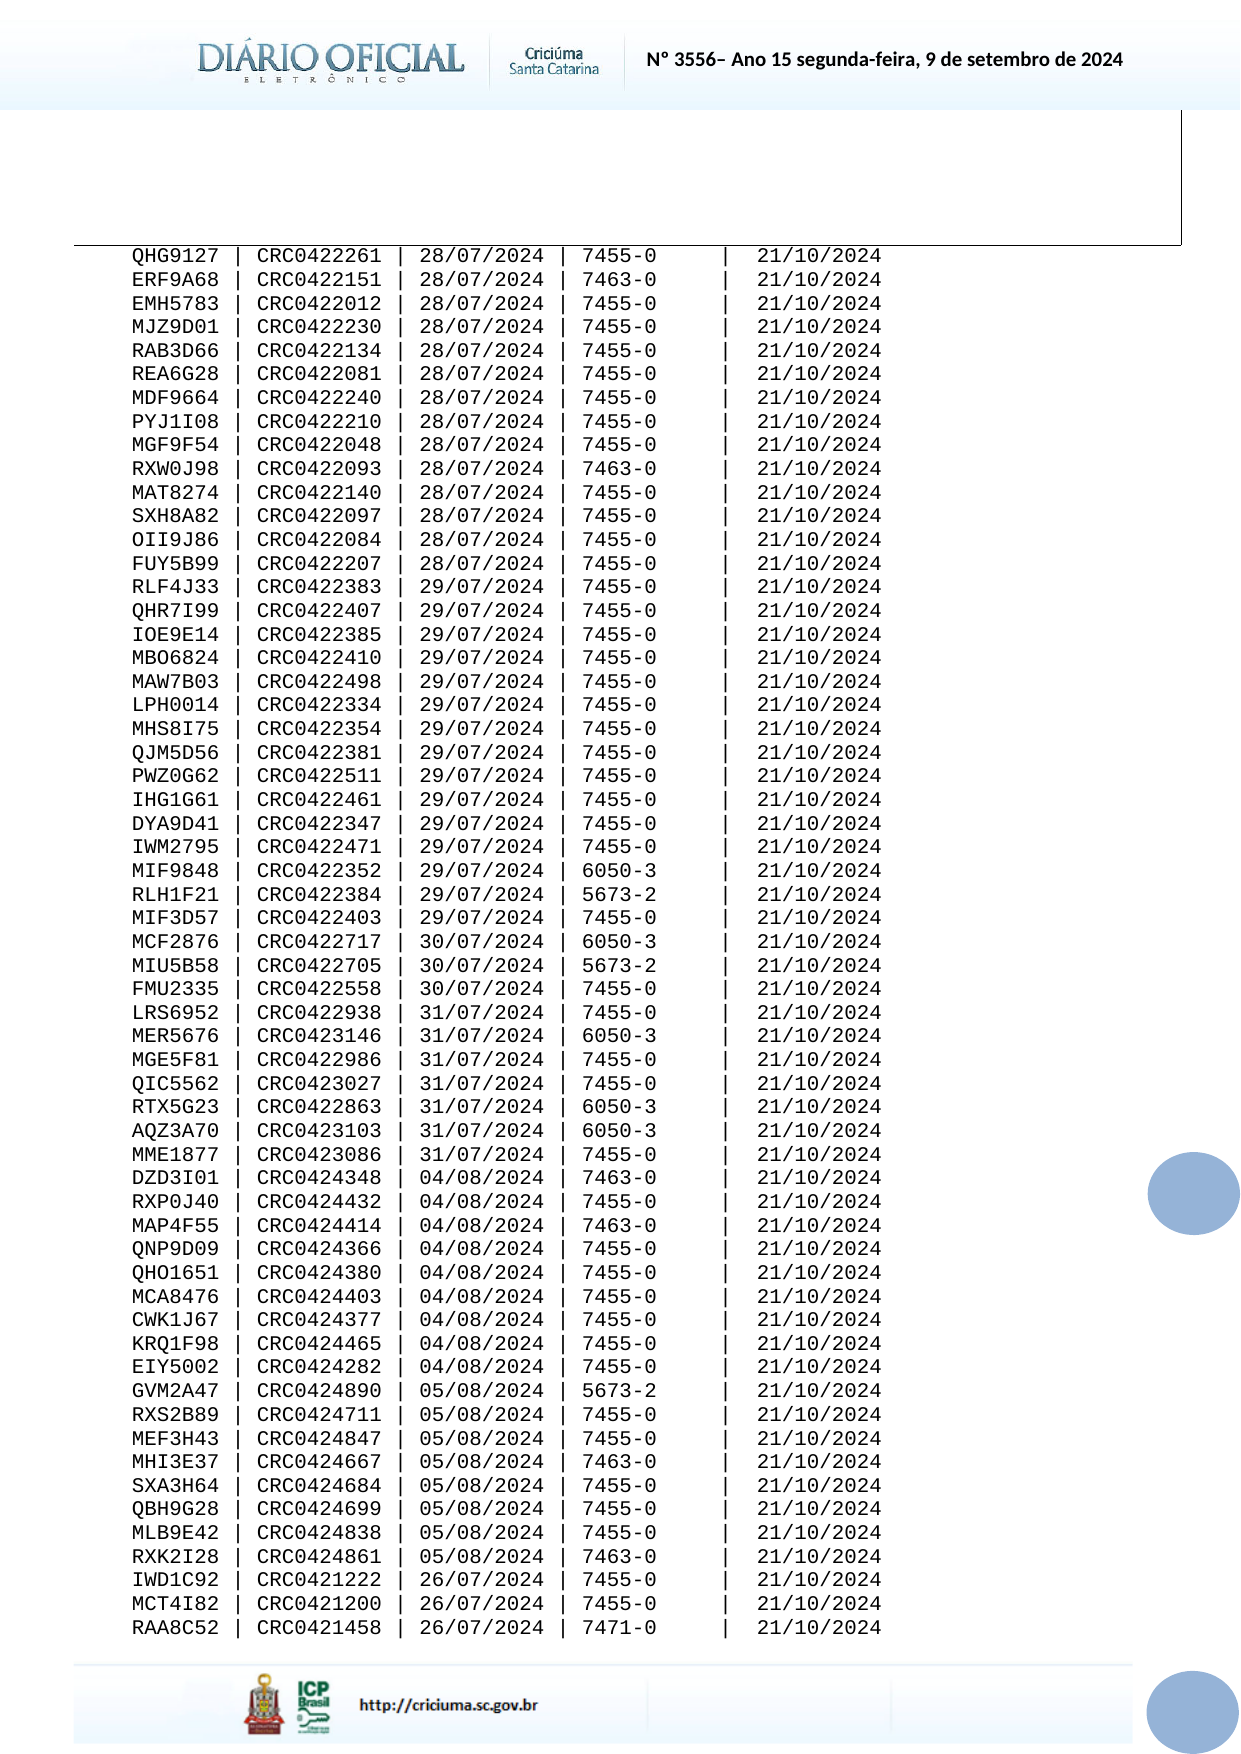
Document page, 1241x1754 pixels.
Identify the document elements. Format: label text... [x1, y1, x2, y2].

text RAA8C52 | CRC0421458 | 26/07/2024 | 7471-0 | 21/10/2024 [44, 1617, 1181, 1640]
text MEF3H43 | CRC0424847 | 05/08/2024 | 7455-0 | 21/10/2024 [44, 1427, 1181, 1451]
text MAW7B03 | CRC0422498 | 29/07/2024 | 7455-0 | 21/10/2024 [44, 671, 1181, 694]
text LRS6952 | CRC0422938 | 31/07/2024 | 7455-0 | 21/10/2024 [44, 1002, 1181, 1026]
text SXA3H64 | CRC0424684 | 05/08/2024 | 7455-0 | 21/10/2024 [44, 1475, 1181, 1498]
text FMU2335 | CRC0422558 | 30/07/2024 | 7455-0 | 21/10/2024 [44, 978, 1181, 1002]
text MHS8I75 | CRC0422354 | 29/07/2024 | 7455-0 | 21/10/2024 [44, 718, 1181, 742]
text MIF3D57 | CRC0422403 | 29/07/2024 | 7455-0 | 21/10/2024 [44, 907, 1181, 931]
text REA6G28 | CRC0422081 | 28/07/2024 | 7455-0 | 21/10/2024 [44, 363, 1181, 387]
text IWM2795 | CRC0422471 | 29/07/2024 | 7455-0 | 21/10/2024 [44, 836, 1181, 860]
text CWK1J67 | CRC0424377 | 04/08/2024 | 7455-0 | 21/10/2024 [44, 1309, 1181, 1333]
text SXH8A82 | CRC0422097 | 28/07/2024 | 7455-0 | 21/10/2024 [44, 505, 1181, 529]
text MGF9F54 | CRC0422048 | 28/07/2024 | 7455-0 | 21/10/2024 [44, 434, 1181, 458]
text PYJ1I08 | CRC0422210 | 28/07/2024 | 7455-0 | 21/10/2024 [44, 411, 1181, 434]
text RXK2I28 | CRC0424861 | 05/08/2024 | 7463-0 | 21/10/2024 [44, 1546, 1181, 1569]
text MME1877 | CRC0423086 | 31/07/2024 | 7455-0 | 21/10/2024 [44, 1144, 1181, 1167]
text KRQ1F98 | CRC0424465 | 04/08/2024 | 7455-0 | 21/10/2024 [44, 1333, 1181, 1357]
text RAB3D66 | CRC0422134 | 28/07/2024 | 7455-0 | 21/10/2024 [44, 340, 1181, 363]
text EMH5783 | CRC0422012 | 28/07/2024 | 7455-0 | 21/10/2024 [44, 292, 1181, 316]
text FUY5B99 | CRC0422207 | 28/07/2024 | 7455-0 | 21/10/2024 [44, 553, 1181, 576]
text RXW0J98 | CRC0422093 | 28/07/2024 | 7463-0 | 21/10/2024 [44, 458, 1181, 482]
text MCT4I82 | CRC0421200 | 26/07/2024 | 7455-0 | 21/10/2024 [44, 1593, 1181, 1617]
text QJM5D56 | CRC0422381 | 29/07/2024 | 7455-0 | 21/10/2024 [44, 742, 1181, 765]
text MBO6824 | CRC0422410 | 29/07/2024 | 7455-0 | 21/10/2024 [44, 647, 1181, 671]
text RLF4J33 | CRC0422383 | 29/07/2024 | 7455-0 | 21/10/2024 [44, 576, 1181, 600]
text RXS2B89 | CRC0424711 | 05/08/2024 | 7455-0 | 21/10/2024 [44, 1404, 1181, 1427]
text IHG1G61 | CRC0422461 | 29/07/2024 | 7455-0 | 21/10/2024 [44, 789, 1181, 813]
text ERF9A68 | CRC0422151 | 28/07/2024 | 7463-0 | 21/10/2024 [44, 269, 1181, 292]
text EIY5002 | CRC0424282 | 04/08/2024 | 7455-0 | 21/10/2024 [44, 1357, 1181, 1380]
text LPH0014 | CRC0422334 | 29/07/2024 | 7455-0 | 21/10/2024 [44, 694, 1181, 718]
text RLH1F21 | CRC0422384 | 29/07/2024 | 5673-2 | 21/10/2024 [44, 884, 1181, 907]
text QBH9G28 | CRC0424699 | 05/08/2024 | 7455-0 | 21/10/2024 [44, 1498, 1181, 1522]
text MGE5F81 | CRC0422986 | 31/07/2024 | 7455-0 | 21/10/2024 [44, 1049, 1181, 1073]
text MIU5B58 | CRC0422705 | 30/07/2024 | 5673-2 | 21/10/2024 [44, 954, 1181, 978]
text RTX5G23 | CRC0422863 | 31/07/2024 | 6050-3 | 21/10/2024 [44, 1096, 1181, 1120]
text PWZ0G62 | CRC0422511 | 29/07/2024 | 7455-0 | 21/10/2024 [44, 765, 1181, 789]
text QNP9D09 | CRC0424366 | 04/08/2024 | 7455-0 | 21/10/2024 [44, 1238, 1181, 1262]
text DYA9D41 | CRC0422347 | 29/07/2024 | 7455-0 | 21/10/2024 [44, 813, 1181, 836]
text MDF9664 | CRC0422240 | 28/07/2024 | 7455-0 | 21/10/2024 [44, 387, 1181, 411]
text MJZ9D01 | CRC0422230 | 28/07/2024 | 7455-0 | 21/10/2024 [44, 316, 1181, 340]
text QHG9127 | CRC0422261 | 28/07/2024 | 7455-0 | 21/10/2024 [44, 245, 1181, 269]
text OII9J86 | CRC0422084 | 28/07/2024 | 7455-0 | 21/10/2024 [44, 529, 1181, 553]
text AQZ3A70 | CRC0423103 | 31/07/2024 | 6050-3 | 21/10/2024 [44, 1120, 1181, 1144]
text MLB9E42 | CRC0424838 | 05/08/2024 | 7455-0 | 21/10/2024 [44, 1522, 1181, 1546]
text QHR7I99 | CRC0422407 | 29/07/2024 | 7455-0 | 21/10/2024 [44, 600, 1181, 623]
text MAP4F55 | CRC0424414 | 04/08/2024 | 7463-0 | 21/10/2024 [44, 1215, 1181, 1238]
text GVM2A47 | CRC0424890 | 05/08/2024 | 5673-2 | 21/10/2024 [44, 1380, 1181, 1404]
text MCF2876 | CRC0422717 | 30/07/2024 | 6050-3 | 21/10/2024 [44, 931, 1181, 954]
text MER5676 | CRC0423146 | 31/07/2024 | 6050-3 | 21/10/2024 [44, 1026, 1181, 1049]
text MIF9848 | CRC0422352 | 29/07/2024 | 6050-3 | 21/10/2024 [44, 860, 1181, 884]
text MAT8274 | CRC0422140 | 28/07/2024 | 7455-0 | 21/10/2024 [44, 482, 1181, 505]
text IWD1C92 | CRC0421222 | 26/07/2024 | 7455-0 | 21/10/2024 [44, 1569, 1181, 1593]
text DZD3I01 | CRC0424348 | 04/08/2024 | 7463-0 | 21/10/2024 [44, 1167, 1157, 1191]
text QIC5562 | CRC0423027 | 31/07/2024 | 7455-0 | 21/10/2024 [44, 1073, 1181, 1096]
text MHI3E37 | CRC0424667 | 05/08/2024 | 7463-0 | 21/10/2024 [44, 1451, 1181, 1475]
text MCA8476 | CRC0424403 | 04/08/2024 | 7455-0 | 21/10/2024 [44, 1286, 1181, 1309]
text QHO1651 | CRC0424380 | 04/08/2024 | 7455-0 | 21/10/2024 [44, 1262, 1181, 1286]
text RXP0J40 | CRC0424432 | 04/08/2024 | 7455-0 | 21/10/2024 [44, 1191, 1153, 1215]
text IOE9E14 | CRC0422385 | 29/07/2024 | 7455-0 | 21/10/2024 [44, 623, 1181, 647]
